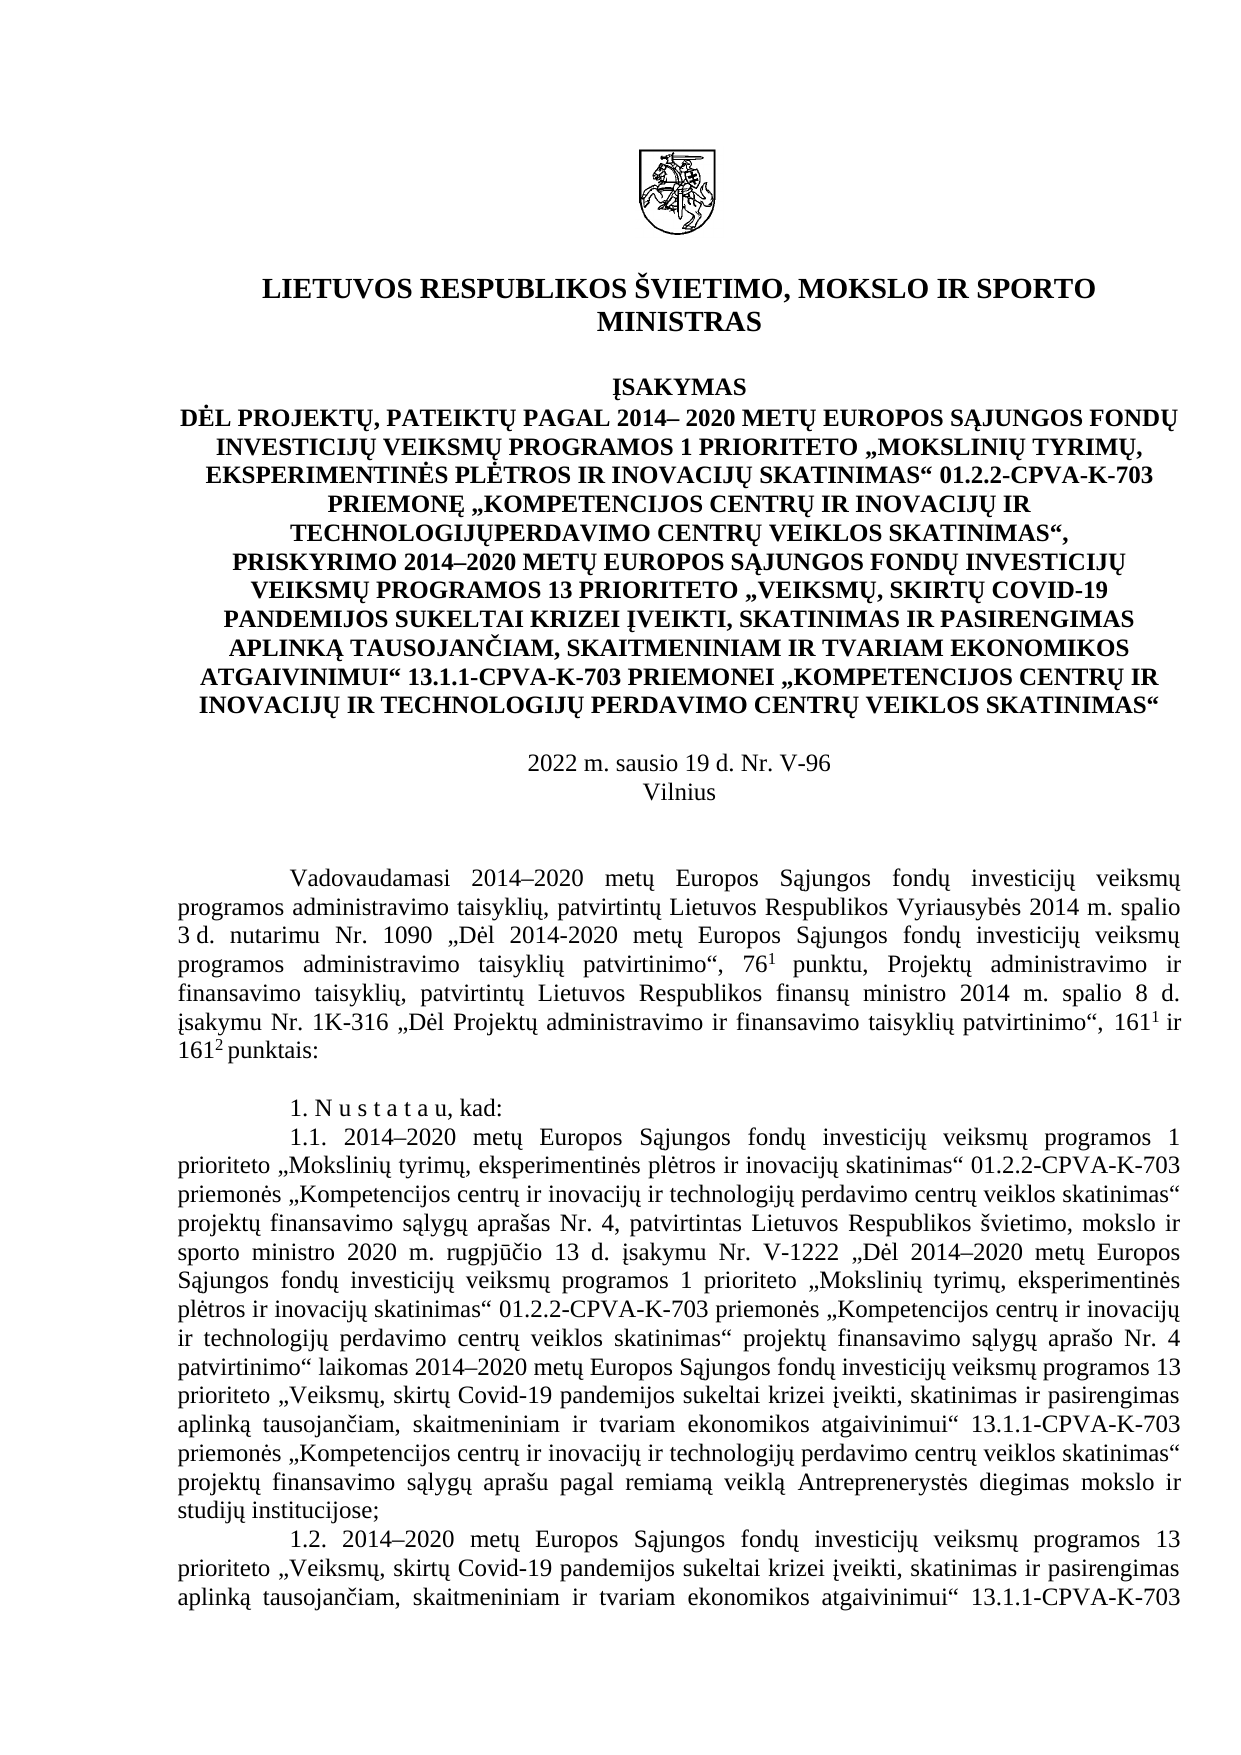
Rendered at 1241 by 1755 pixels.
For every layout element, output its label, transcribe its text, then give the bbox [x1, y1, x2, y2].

text LIETUVOS RESPUBLIKOS ŠVIETIMO, MOKSLO IR SPORTO MINISTRAS [177, 271, 1181, 338]
text DĖL PROJEKTŲ, PATEIKTŲ PAGAL 2014– 2020 METŲ EUROPOS SĄJUNGOS FONDŲ INVESTICIJŲ VEIKSMŲ PROGRAMOS 1 PRIORITETO „MOKSLINIŲ TYRIMŲ, EKSPERIMENTINĖS PLĖTROS IR INOVACIJŲ SKATINIMAS“ 01.2.2-CPVA-K-703 PRIEMONĘ „KOMPETENCIJOS CENTRŲ IR INOVACIJŲ IR TECHNOLOGIJŲPERDAVIMO CENTRŲ VEIKLOS SKATINIMAS“, [177, 403, 1181, 547]
text 1.2. 2014–2020 metų Europos Sąjungos fondų investicijų veiksmų programos 13 prioriteto „Veiksmų, skirtų Covid-19 pandemijos sukeltai krizei įveikti, skatinimas ir pasirengimas aplinką tausojančiam, skaitmeniniam ir tvariam ekonomikos atgaivinimui“ 13.1.1-CPVA-K-703 [177, 1524, 1181, 1610]
subtitle 2022 m. sausio 19 d. Nr. V-96 [177, 748, 1181, 777]
text 1.1. 2014–2020 metų Europos Sąjungos fondų investicijų veiksmų programos 1 prioriteto „Mokslinių tyrimų, eksperimentinės plėtros ir inovacijų skatinimas“ 01.2.2-CPVA-K-703 priemonės „Kompetencijos centrų ir inovacijų ir technologijų perdavimo centrų veiklos skatinimas“ projektų finansavimo sąlygų aprašas Nr. 4, patvirtintas Lietuvos Respublikos švietimo, mokslo ir sporto ministro 2020 m. rugpjūčio 13 d. įsakymu Nr. V-1222 „Dėl 2014–2020 metų Europos Sąjungos fondų investicijų veiksmų programos 1 prioriteto „Mokslinių tyrimų, eksperimentinės plėtros ir inovacijų skatinimas“ 01.2.2-CPVA-K-703 priemonės „Kompetencijos centrų ir inovacijų ir technologijų perdavimo centrų veiklos skatinimas“ projektų finansavimo sąlygų aprašo Nr. 4 patvirtinimo“ laikomas 2014–2020 metų Europos Sąjungos fondų investicijų veiksmų programos 13 prioriteto „Veiksmų, skirtų Covid-19 pandemijos sukeltai krizei įveikti, skatinimas ir pasirengimas aplinką tausojančiam, skaitmeniniam ir tvariam ekonomikos atgaivinimui“ 13.1.1-CPVA-K-703 priemonės „Kompetencijos centrų ir inovacijų ir technologijų perdavimo centrų veiklos skatinimas“ projektų finansavimo sąlygų aprašu pagal remiamą veiklą Antreprenerystės diegimas mokslo ir studijų institucijose; [177, 1122, 1181, 1524]
text ĮSAKYMAS [177, 372, 1181, 400]
text priskyrimo 2014–2020 METŲ EUROPOS SĄJUNGOS FONDŲ INVESTICIJŲ VEIKSMŲ PROGRAMOS 13 PRIORITETO „VEIKSMŲ, SKIRTŲ COVID-19 PANDEMIJOS SUKELTAI KRIZEI ĮVEIKTI, SKATINIMAS IR PASIRENGIMAS APLINKĄ TAUSOJANČIAM, SKAITMENINIAM IR TVARIAM EKONOMIKOS ATGAIVINIMUI“ 13.1.1-CPVA-K-703 PRIEMONEI „KOMPETENCIJOS CENTRŲ IR INOVACIJŲ IR TECHNOLOGIJŲ PERDAVIMO CENTRŲ VEIKLOS SKATINIMAS“ [177, 547, 1181, 719]
text Vilnius [177, 777, 1181, 805]
text Vadovaudamasi 2014–2020 metų Europos Sąjungos fondų investicijų veiksmų programos administravimo taisyklių, patvirtintų Lietuvos Respublikos Vyriausybės 2014 m. spalio 3 d. nutarimu Nr. 1090 „Dėl 2014-2020 metų Europos Sąjungos fondų investicijų veiksmų programos administravimo taisyklių patvirtinimo“, 761 punktu, Projektų administravimo ir finansavimo taisyklių, patvirtintų Lietuvos Respublikos finansų ministro 2014 m. spalio 8 d. įsakymu Nr. 1K-316 „Dėl Projektų administravimo ir finansavimo taisyklių patvirtinimo“, 1611 ir 1612 punktais: [177, 863, 1181, 1064]
text 1. N u s t a t a u, kad: [177, 1093, 1181, 1122]
